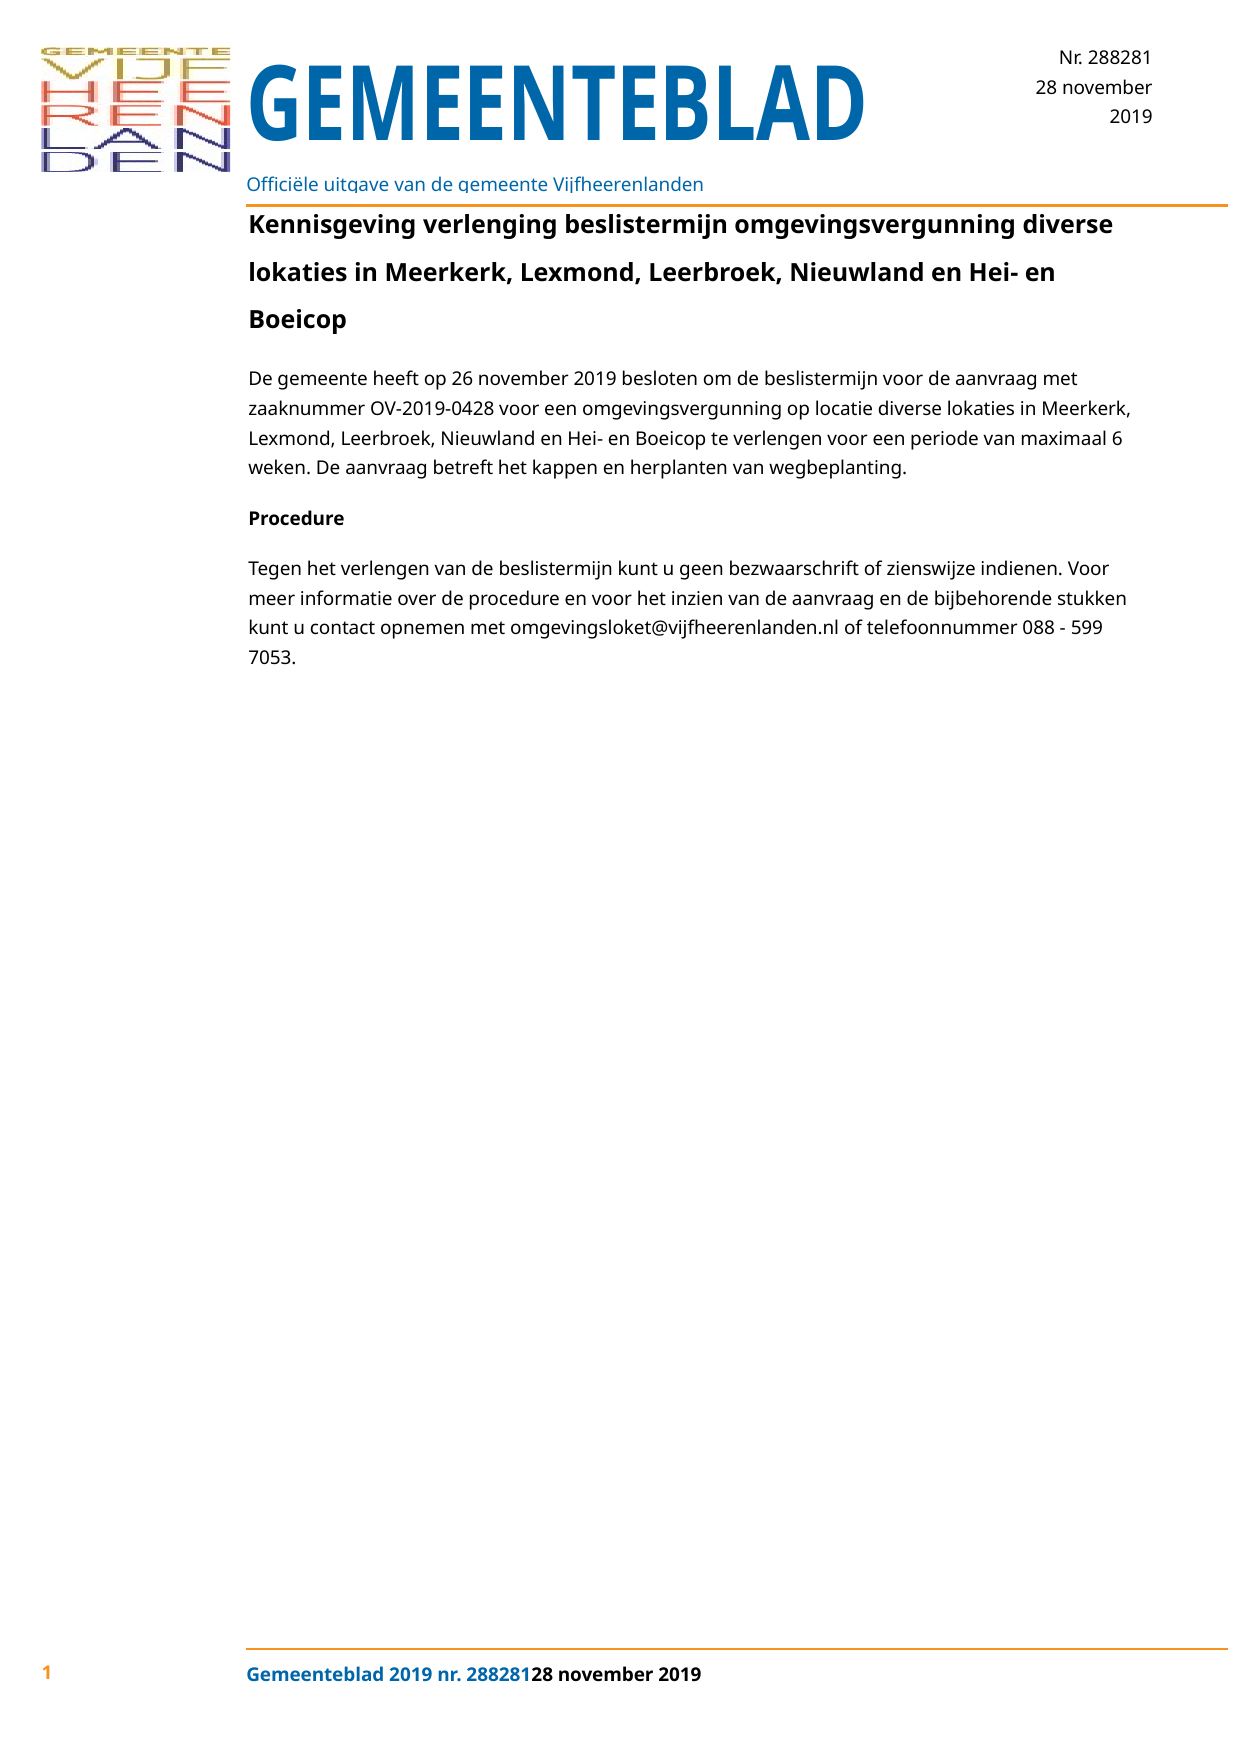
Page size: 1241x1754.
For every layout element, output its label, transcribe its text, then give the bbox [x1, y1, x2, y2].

text De gemeente heeft op 26 november 2019 besloten om de beslistermijn voor de aanvraag met zaaknummer OV-2019-0428 voor een omgevingsvergunning op locatie diverse lokaties in Meerkerk, Lexmond, Leerbroek, Nieuwland en Hei- en Boeicop te verlengen voor een periode van maximaal 6 weken. De aanvraag betreft het kappen en herplanten van wegbeplanting. [248, 366, 1152, 480]
picture [41, 47, 231, 172]
text Kennisgeving verlenging beslistermijn omgevingsvergunning diverse lokaties in Meerkerk, Lexmond, Leerbroek, Nieuwland en Hei- en Boeicop [248, 207, 1152, 336]
text Tegen het verlengen van de beslistermijn kunt u geen bezwaarschrift of zienswijze indienen. Voor meer informatie over de procedure en voor het inzien van de aanvraag en de bijbehorende stukken kunt u contact opnemen met omgevingsloket@vijfheerenlanden.nl of telefoonnummer 088 - 599 7053. [248, 555, 1152, 669]
text Procedure [248, 505, 1152, 530]
